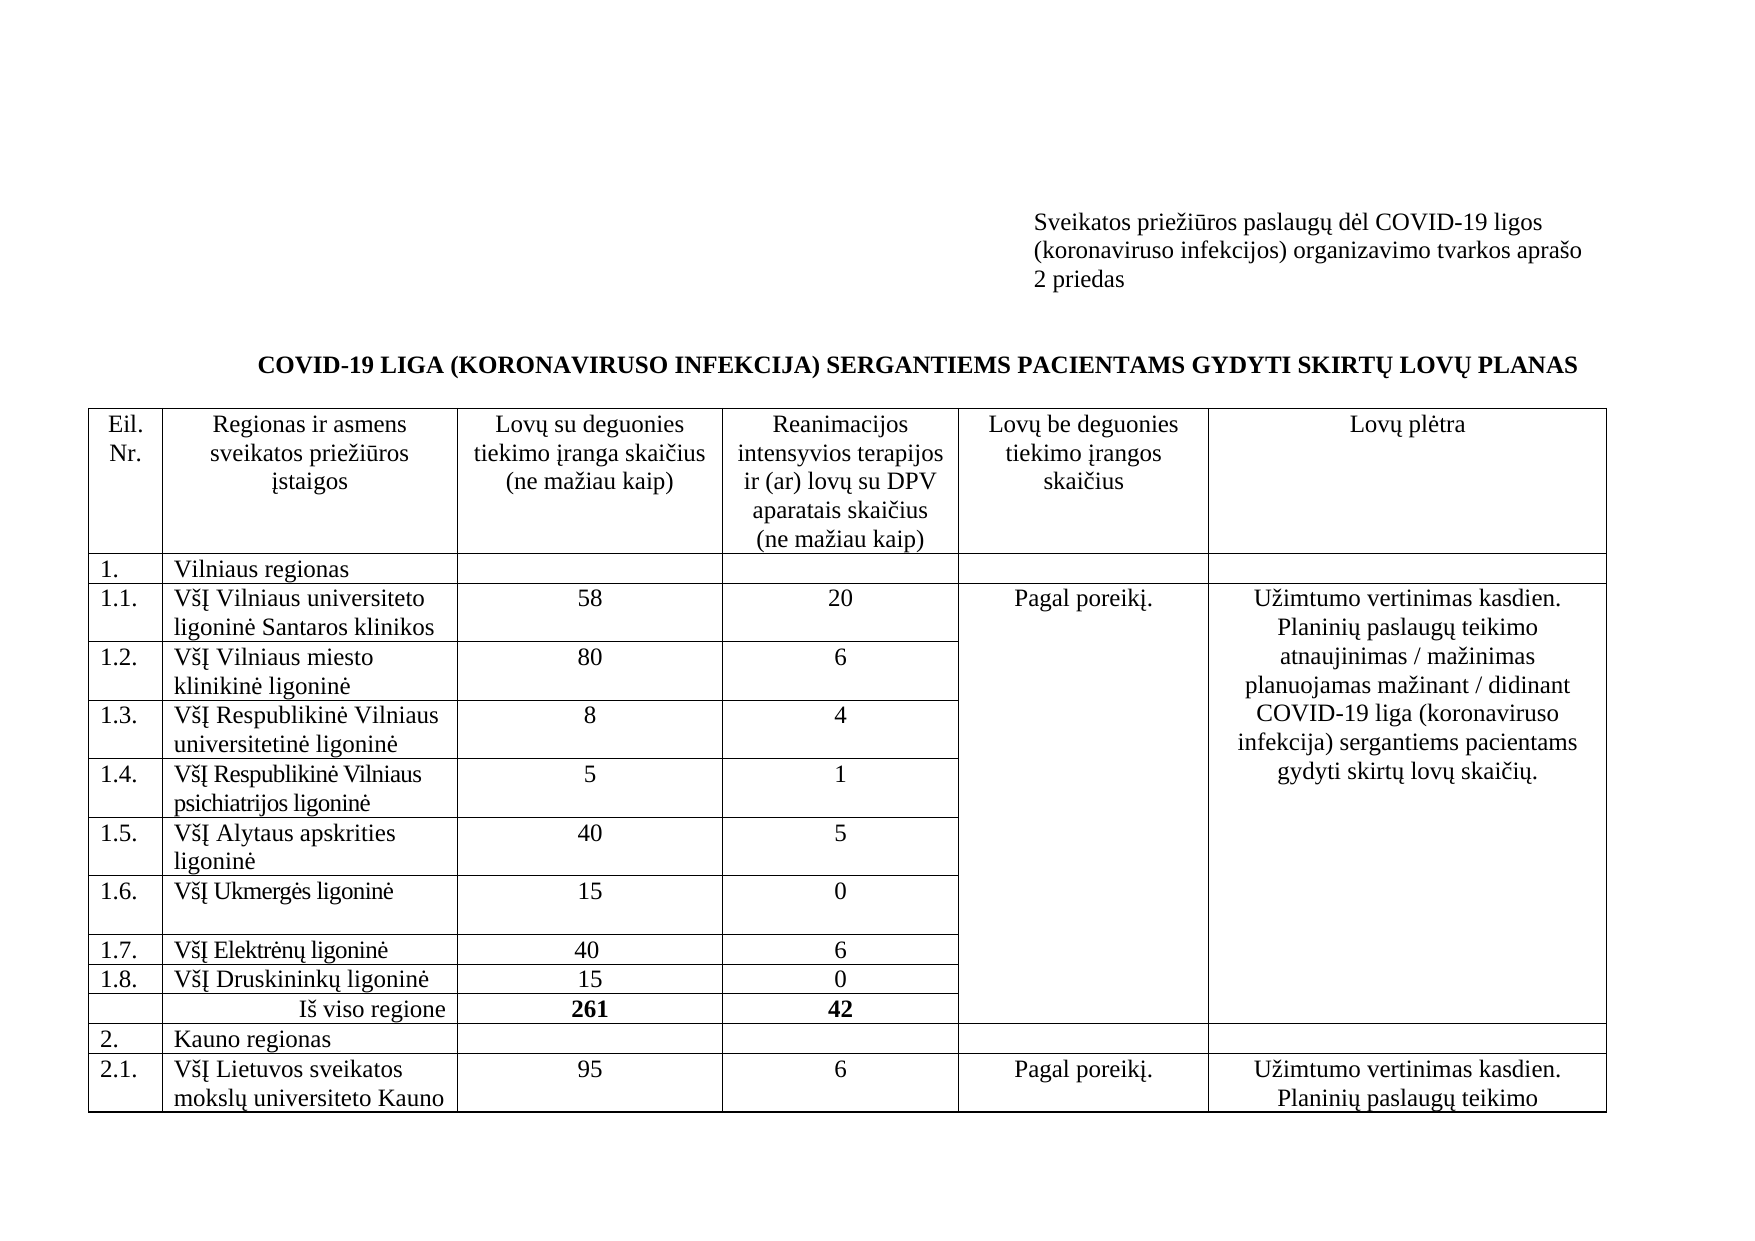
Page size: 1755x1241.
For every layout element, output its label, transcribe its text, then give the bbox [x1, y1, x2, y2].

table_cell [89, 994, 162, 1023]
text (koronaviruso infekcijos) organizavimo tvarkos aprašo [1034, 235, 1606, 264]
table_cell 20 [723, 584, 958, 641]
table_cell 8 [458, 701, 722, 758]
table_cell 1.1. [89, 584, 162, 641]
table_cell [1209, 554, 1606, 582]
table_cell [959, 1024, 1208, 1053]
table_cell 1.3. [89, 701, 162, 758]
table_cell 40 [458, 935, 722, 963]
table_cell 6 [723, 935, 958, 963]
table_cell 1. [89, 554, 162, 582]
table_cell 6 [723, 1054, 958, 1111]
text Sveikatos priežiūros paslaugų dėl COVID-19 ligos [1034, 207, 1606, 235]
table_cell [959, 554, 1208, 582]
table_cell 1.8. [89, 965, 162, 993]
table_cell VšĮ Respublikinė Vilniaus universitetinė ligoninė [163, 701, 457, 758]
table_cell [723, 1024, 958, 1053]
table_cell Kauno regionas [163, 1024, 457, 1053]
table_cell 42 [723, 994, 958, 1023]
table_cell 0 [723, 965, 958, 993]
table_cell Vilniaus regionas [163, 554, 457, 582]
table_cell VšĮ Lietuvos sveikatos mokslų universiteto Kauno [163, 1054, 457, 1111]
table_cell 80 [458, 642, 722, 699]
table_cell 58 [458, 584, 722, 641]
table_cell 95 [458, 1054, 722, 1111]
table_cell 1 [723, 759, 958, 817]
table_header Reanimacijos intensyvios terapijos ir (ar) lovų su DPV aparatais skaičius (ne mažiau kaip) [723, 409, 958, 553]
table_cell [458, 1024, 722, 1053]
table_cell 5 [723, 818, 958, 875]
table_cell Užimtumo vertinimas kasdien. Planinių paslaugų teikimo atnaujinimas / mažinimas planuojamas mažinant / didinant COVID-19 liga (koronaviruso infekcija) sergantiems pacientams gydyti skirtų lovų skaičių. [1209, 584, 1606, 1023]
table_cell Užimtumo vertinimas kasdien. Planinių paslaugų teikimo [1209, 1054, 1606, 1111]
table_cell VšĮ Druskininkų ligoninė [163, 965, 457, 993]
table_cell VšĮ Respublikinė Vilniaus psichiatrijos ligoninė [163, 759, 457, 817]
table_cell 1.2. [89, 642, 162, 699]
table_cell 1.4. [89, 759, 162, 817]
table_cell VšĮ Ukmergės ligoninė [163, 876, 457, 934]
table_cell [1209, 1024, 1606, 1053]
table_cell VšĮ Vilniaus universiteto ligoninė Santaros klinikos [163, 584, 457, 641]
table_cell VšĮ Vilniaus miesto klinikinė ligoninė [163, 642, 457, 699]
table_cell VšĮ Elektrėnų ligoninė [163, 935, 457, 963]
table_cell 1.7. [89, 935, 162, 963]
table_cell Pagal poreikį. [959, 1054, 1208, 1111]
table_cell 4 [723, 701, 958, 758]
table_header Lovų su deguonies tiekimo įranga skaičius (ne mažiau kaip) [458, 409, 722, 553]
table_cell 261 [458, 994, 722, 1023]
table_header Lovų be deguonies tiekimo įrangos skaičius [959, 409, 1208, 553]
table_header Regionas ir asmens sveikatos priežiūros įstaigos [163, 409, 457, 553]
table_cell 2.1. [89, 1054, 162, 1111]
text COVID-19 LIGA (KORONAVIRUSO INFEKCIJA) SERGANTIEMS PACIENTAMS GYDYTI SKIRTŲ LOVŲ PLANAS [200, 350, 1636, 379]
table_cell [458, 554, 722, 582]
table_cell 1.5. [89, 818, 162, 875]
table_cell 5 [458, 759, 722, 817]
table_header Eil. Nr. [89, 409, 162, 553]
table_cell [723, 554, 958, 582]
table_cell 1.6. [89, 876, 162, 934]
table_cell 40 [458, 818, 722, 875]
table_cell Iš viso regione [163, 994, 457, 1023]
text 2 priedas [1034, 264, 1606, 293]
table_cell 6 [723, 642, 958, 699]
table_cell 0 [723, 876, 958, 934]
table_cell 15 [458, 876, 722, 934]
table_cell VšĮ Alytaus apskrities ligoninė [163, 818, 457, 875]
table_header Lovų plėtra [1209, 409, 1606, 553]
table_cell 2. [89, 1024, 162, 1053]
table_cell Pagal poreikį. [959, 584, 1208, 1023]
table_cell 15 [458, 965, 722, 993]
